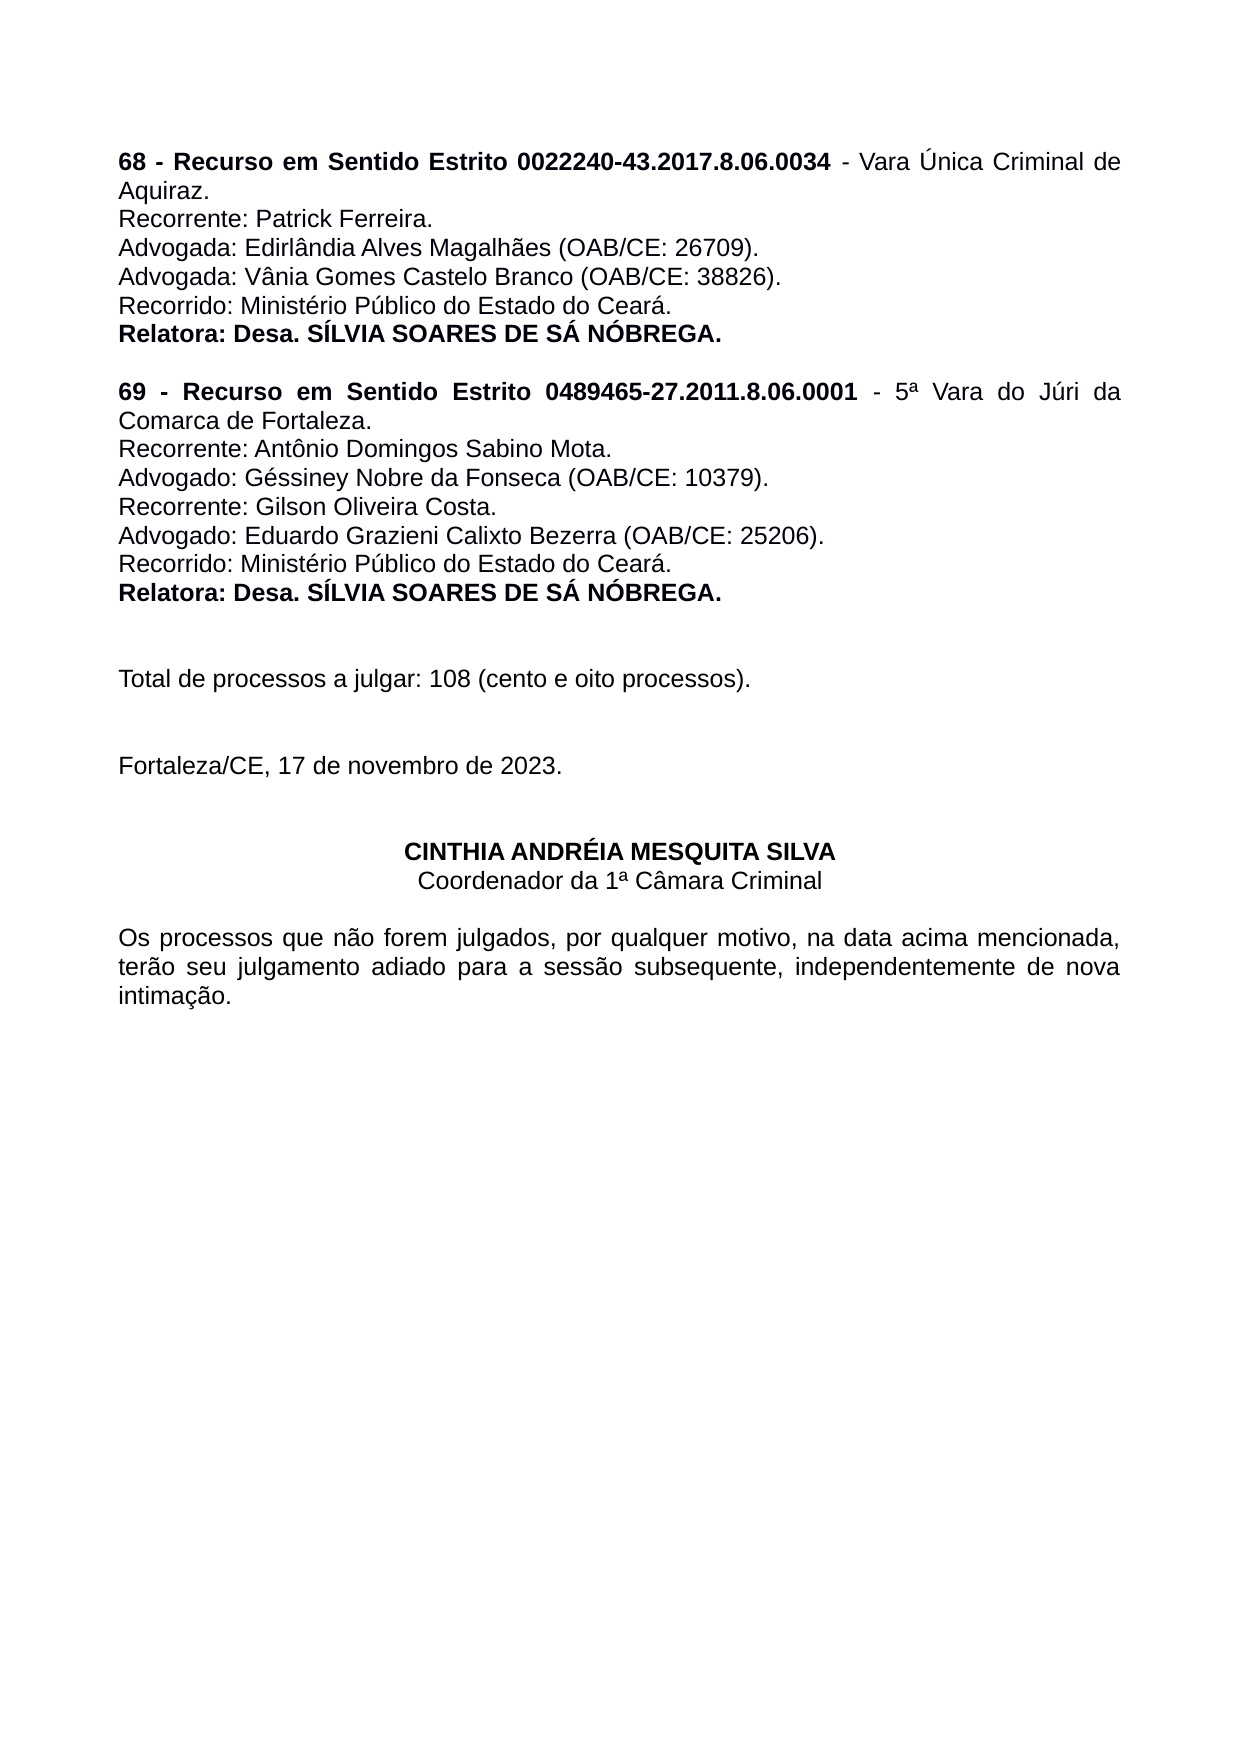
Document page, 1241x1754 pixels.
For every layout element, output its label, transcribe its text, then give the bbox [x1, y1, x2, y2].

text CINTHIA ANDRÉIA MESQUITA SILVA [118, 837, 1122, 866]
text Fortaleza/CE, 17 de novembro de 2023. [118, 751, 1122, 779]
text Advogado: Eduardo Grazieni Calixto Bezerra (OAB/CE: 25206). [118, 521, 1122, 549]
text Recorrido: Ministério Público do Estado do Ceará. [118, 291, 1122, 319]
text Total de processos a julgar: 108 (cento e oito processos). [118, 664, 1122, 693]
text 68 - Recurso em Sentido Estrito 0022240-43.2017.8.06.0034 - Vara Única Criminal de Aquiraz. [118, 147, 1122, 204]
text Relatora: Desa. SÍLVIA SOARES DE SÁ NÓBREGA. [118, 319, 1122, 348]
text Recorrente: Antônio Domingos Sabino Mota. [118, 434, 1122, 463]
text Advogada: Vânia Gomes Castelo Branco (OAB/CE: 38826). [118, 262, 1122, 291]
text Recorrente: Gilson Oliveira Costa. [118, 492, 1122, 521]
text Os processos que não forem julgados, por qualquer motivo, na data acima mencionada, terão seu julgamento adiado para a sessão subsequente, independentemente de nova intimação. [118, 923, 1122, 1009]
text Advogada: Edirlândia Alves Magalhães (OAB/CE: 26709). [118, 233, 1122, 262]
text Relatora: Desa. SÍLVIA SOARES DE SÁ NÓBREGA. [118, 578, 1122, 607]
text Recorrente: Patrick Ferreira. [118, 204, 1122, 233]
text 69 - Recurso em Sentido Estrito 0489465-27.2011.8.06.0001 - 5ª Vara do Júri da Comarca de Fortaleza. [118, 377, 1122, 434]
text Coordenador da 1ª Câmara Criminal [118, 866, 1122, 894]
text Recorrido: Ministério Público do Estado do Ceará. [118, 549, 1122, 578]
text Advogado: Géssiney Nobre da Fonseca (OAB/CE: 10379). [118, 463, 1122, 492]
